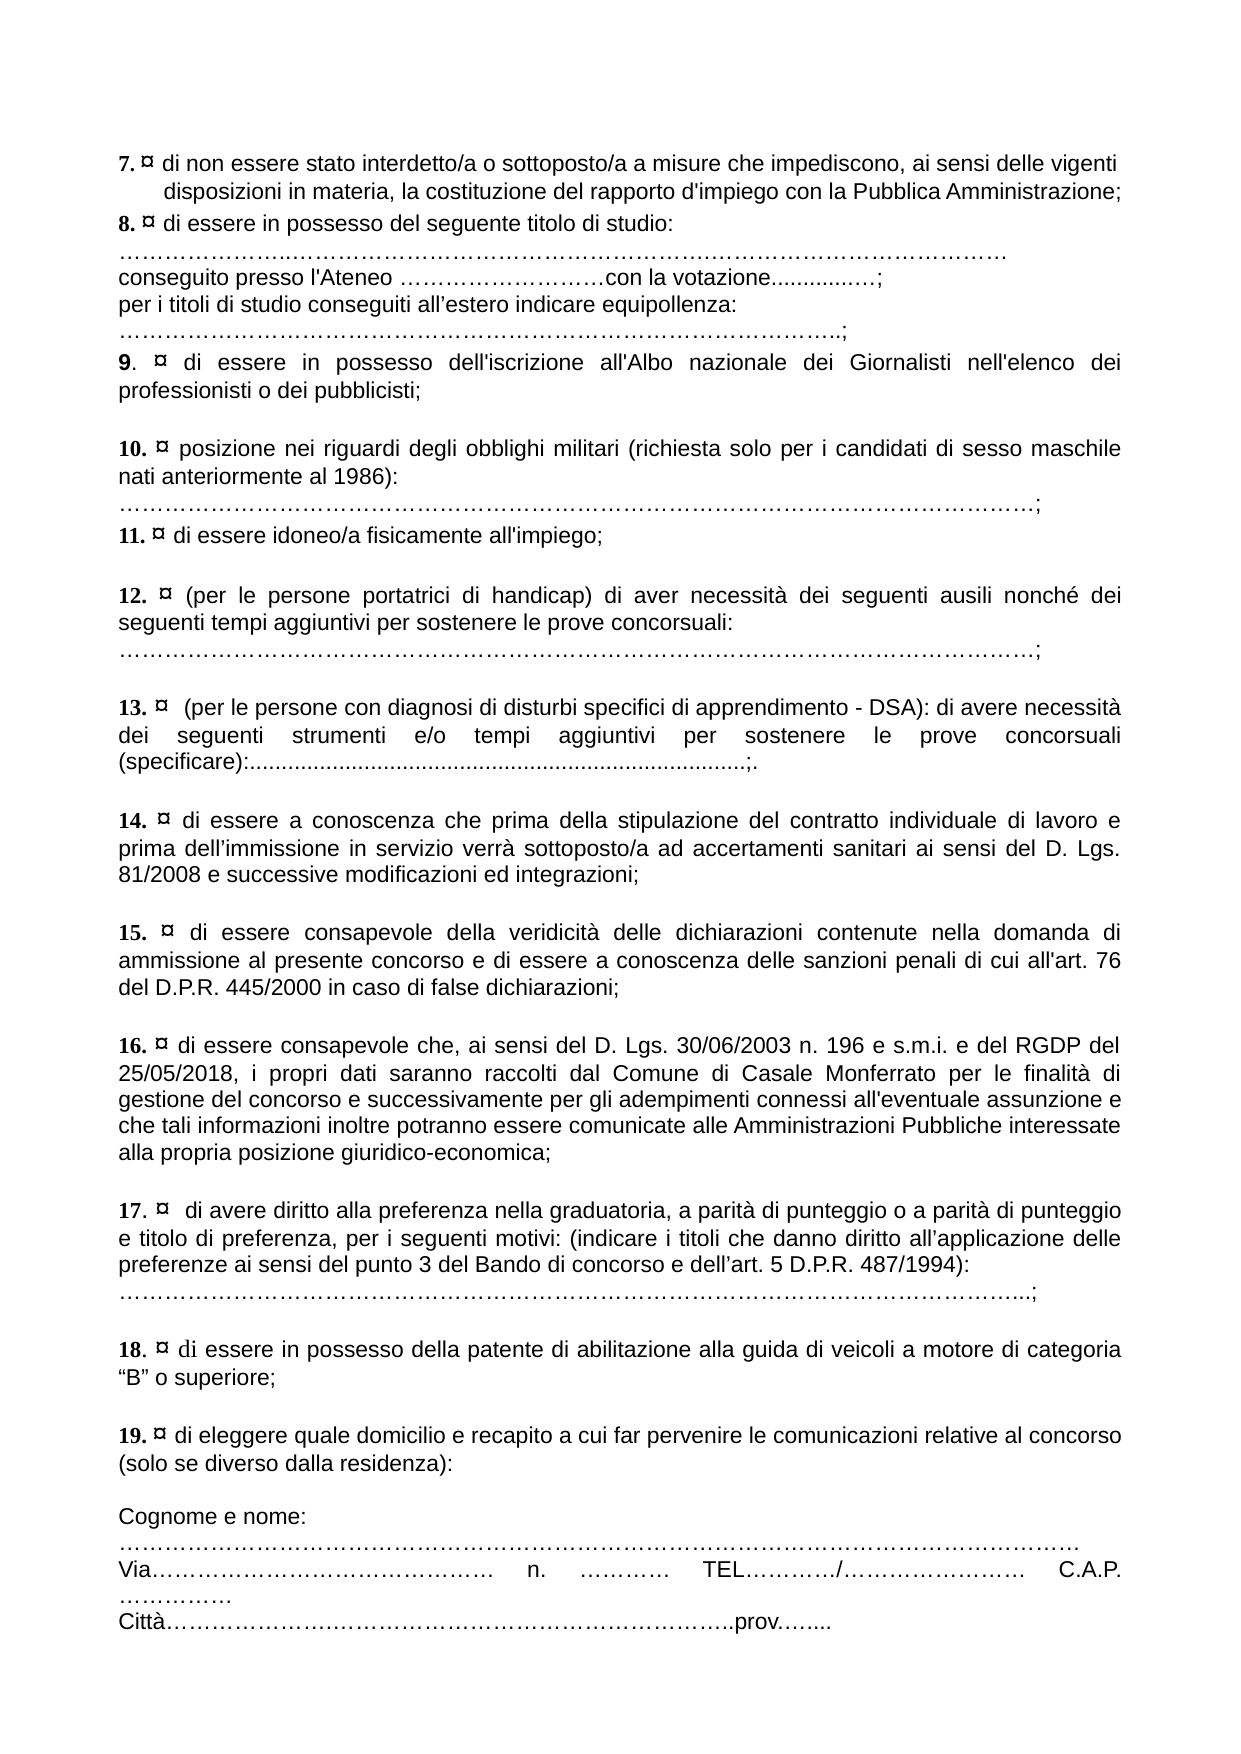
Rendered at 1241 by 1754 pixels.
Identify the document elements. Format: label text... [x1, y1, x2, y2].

text 11. ¤ di essere idoneo/a fisicamente all'impiego; [118, 516, 1122, 549]
text 17. ¤ di avere diritto alla preferenza nella graduatoria, a parità di punteggio o a parità di punteggio e titolo di preferenza, per i seguenti motivi: (indicare i titoli che danno diritto all’applicazione delle preferenze ai sensi del punto 3 del Bando di concorso e dell’art. 5 D.P.R. 487/1994): [118, 1191, 1122, 1278]
text Città………………….……………………………………………..prov.….... [118, 1608, 1122, 1635]
text …………………………………………………………………………………………………………; [118, 489, 1122, 516]
text …………………………………………………………………………………………………………; [118, 636, 1122, 662]
text 9. ¤ di essere in possesso dell'iscrizione all'Albo nazionale dei Giornalisti nell'elenco dei professionisti o dei pubblicisti; [118, 343, 1122, 403]
text 13. ¤ (per le persone con diagnosi di disturbi specifici di apprendimento - DSA): di avere necessità dei seguenti strumenti e/o tempi aggiuntivi per sostenere le prove concorsuali (specificare):..............................................................................;. [118, 688, 1122, 774]
text disposizioni in materia, la costituzione del rapporto d'impiego con la Pubblica Amministrazione; [163, 178, 1122, 204]
text Cognome e nome: [118, 1503, 1122, 1529]
text 7. ¤ di non essere stato interdetto/a o sottoposto/a a misure che impediscono, ai sensi delle vigenti [118, 144, 1122, 178]
text 14. ¤ di essere a conoscenza che prima della stipulazione del contratto individuale di lavoro e prima dell’immissione in servizio verrà sottoposto/a ad accertamenti sanitari ai sensi del D. Lgs. 81/2008 e successive modificazioni ed integrazioni; [118, 801, 1122, 887]
text 15. ¤ di essere consapevole della veridicità delle dichiarazioni contenute nella domanda di ammissione al presente concorso e di essere a conoscenza delle sanzioni penali di cui all'art. 76 del D.P.R. 445/2000 in caso di false dichiarazioni; [118, 913, 1122, 1000]
text Via……………………………………… n. ………… TEL…………/…………………… C.A.P.…………… [118, 1556, 1122, 1608]
text …………………..……………………………………………….………………………………… [118, 238, 1122, 264]
text 19. ¤ di eleggere quale domicilio e recapito a cui far pervenire le comunicazioni relative al concorso [118, 1417, 1122, 1450]
text ……………………………………………………………………………………………………………… [118, 1529, 1122, 1556]
text ………………………………………………………………………………………………………...; [118, 1278, 1122, 1304]
text (solo se diverso dalla residenza): [118, 1450, 1122, 1477]
text …………………………………………………………………………………..; [118, 317, 1122, 343]
text 10. ¤ posizione nei riguardi degli obblighi militari (richiesta solo per i candidati di sesso maschile nati anteriormente al 1986): [118, 429, 1122, 489]
text conseguito presso l'Ateneo ………………………con la votazione.............…; [118, 264, 1122, 291]
text 18. ¤ di essere in possesso della patente di abilitazione alla guida di veicoli a motore di categoria “B” o superiore; [118, 1330, 1122, 1390]
text 8. ¤ di essere in possesso del seguente titolo di studio: [118, 204, 1122, 238]
text 16. ¤ di essere consapevole che, ai sensi del D. Lgs. 30/06/2003 n. 196 e s.m.i. e del RGDP del 25/05/2018, i propri dati saranno raccolti dal Comune di Casale Monferrato per le finalità di gestione del concorso e successivamente per gli adempimenti connessi all'eventuale assunzione e che tali informazioni inoltre potranno essere comunicate alle Amministrazioni Pubbliche interessate alla propria posizione giuridico-economica; [118, 1026, 1122, 1165]
text 12. ¤ (per le persone portatrici di handicap) di aver necessità dei seguenti ausili nonché dei seguenti tempi aggiuntivi per sostenere le prove concorsuali: [118, 576, 1122, 636]
text per i titoli di studio conseguiti all’estero indicare equipollenza: [118, 291, 1122, 317]
